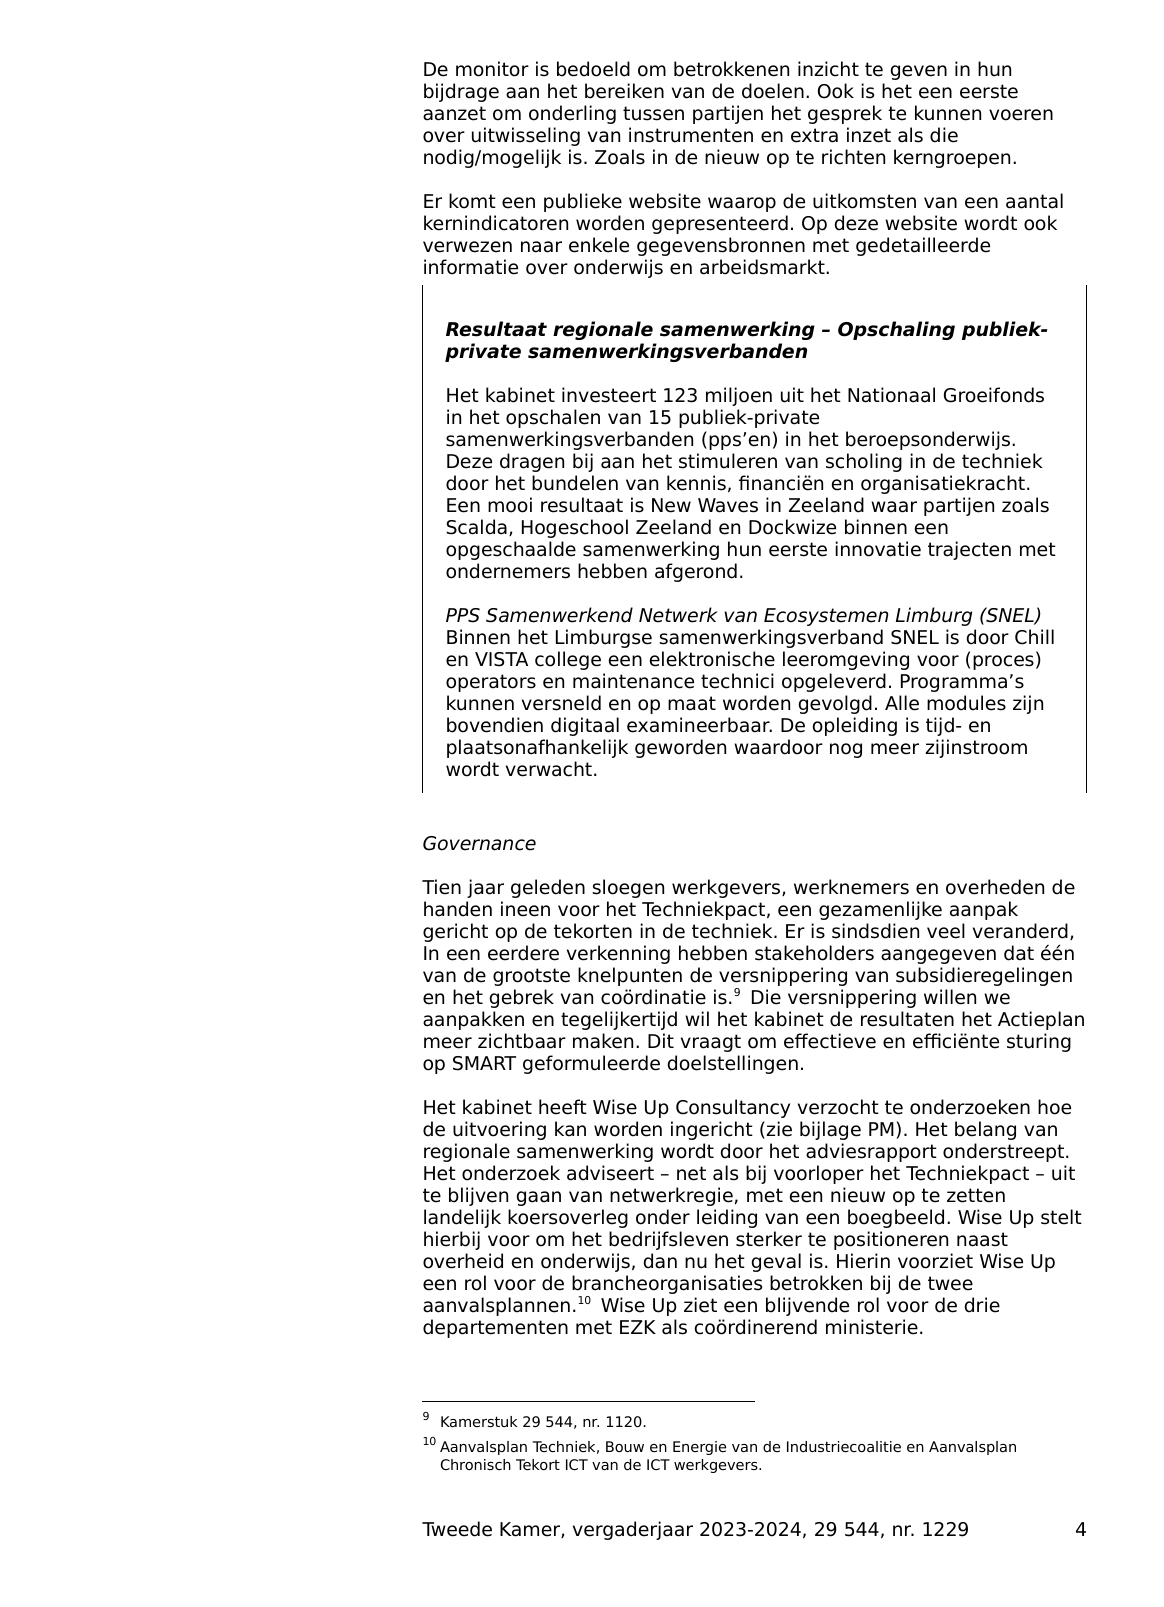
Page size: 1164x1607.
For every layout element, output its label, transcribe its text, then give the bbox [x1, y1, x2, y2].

text Aanvalsplan Techniek, Bouw en Energie van de Industriecoalitie en Aanvalsplan Chronisch Tekort ICT van de ICT werkgevers. [422, 1435, 1087, 1474]
text De monitor is bedoeld om betrokkenen inzicht te geven in hun bijdrage aan het bereiken van de doelen. Ook is het een eerste aanzet om onderling tussen partijen het gesprek te kunnen voeren over uitwisseling van instrumenten en extra inzet als die nodig/mogelijk is. Zoals in de nieuw op te richten kerngroepen. [422, 59, 1087, 169]
text Tien jaar geleden sloegen werkgevers, werknemers en overheden de handen ineen voor het Techniekpact, een gezamenlijke aanpak gericht op de tekorten in de techniek. Er is sindsdien veel veranderd, In een eerdere verkenning hebben stakeholders aangegeven dat één van de grootste knelpunten de versnippering van subsidieregelingen en het gebrek van coördinatie is. Die versnippering willen we aanpakken en tegelijkertijd wil het kabinet de resultaten het Actieplan meer zichtbaar maken. Dit vraagt om effectieve en efficiënte sturing op SMART geformuleerde doelstellingen. [422, 877, 1087, 1074]
table_header Resultaat regionale samenwerking – Opschaling publiek-private samenwerkingsverbanden Het kabinet investeert 123 miljoen uit het Nationaal Groeifonds in het opschalen van 15 publiek-private samenwerkingsverbanden (pps’en) in het beroepsonderwijs. Deze dragen bij aan het stimuleren van scholing in de techniek door het bundelen van kennis, financiën en organisatiekracht. Een mooi resultaat is New Waves in Zeeland waar partijen zoals Scalda, Hogeschool Zeeland en Dockwize binnen een opgeschaalde samenwerking hun eerste innovatie trajecten met ondernemers hebben afgerond. PPS Samenwerkend Netwerk van Ecosystemen Limburg (SNEL) Binnen het Limburgse samenwerkingsverband SNEL is door Chill en VISTA college een elektronische leeromgeving voor (proces) operators en maintenance technici opgeleverd. Programma’s kunnen versneld en op maat worden gevolgd. Alle modules zijn bovendien digitaal examineerbaar. De opleiding is tijd- en plaatsonafhankelijk geworden waardoor nog meer zijinstroom wordt verwacht. [423, 285, 1086, 793]
text Er komt een publieke website waarop de uitkomsten van een aantal kernindicatoren worden gepresenteerd. Op deze website wordt ook verwezen naar enkele gegevensbronnen met gedetailleerde informatie over onderwijs en arbeidsmarkt. [422, 191, 1087, 279]
subtitle Governance [422, 833, 1087, 854]
text Kamerstuk 29 544, nr. 1120. [422, 1410, 1087, 1432]
text Het kabinet heeft Wise Up Consultancy verzocht te onderzoeken hoe de uitvoering kan worden ingericht (zie bijlage PM). Het belang van regionale samenwerking wordt door het adviesrapport onderstreept. Het onderzoek adviseert – net als bij voorloper het Techniekpact – uit te blijven gaan van netwerkregie, met een nieuw op te zetten landelijk koersoverleg onder leiding van een boegbeeld. Wise Up stelt hierbij voor om het bedrijfsleven sterker te positioneren naast overheid en onderwijs, dan nu het geval is. Hierin voorziet Wise Up een rol voor de brancheorganisaties betrokken bij de twee aanvalsplannen. Wise Up ziet een blijvende rol voor de drie departementen met EZK als coördinerend ministerie. [422, 1097, 1087, 1338]
